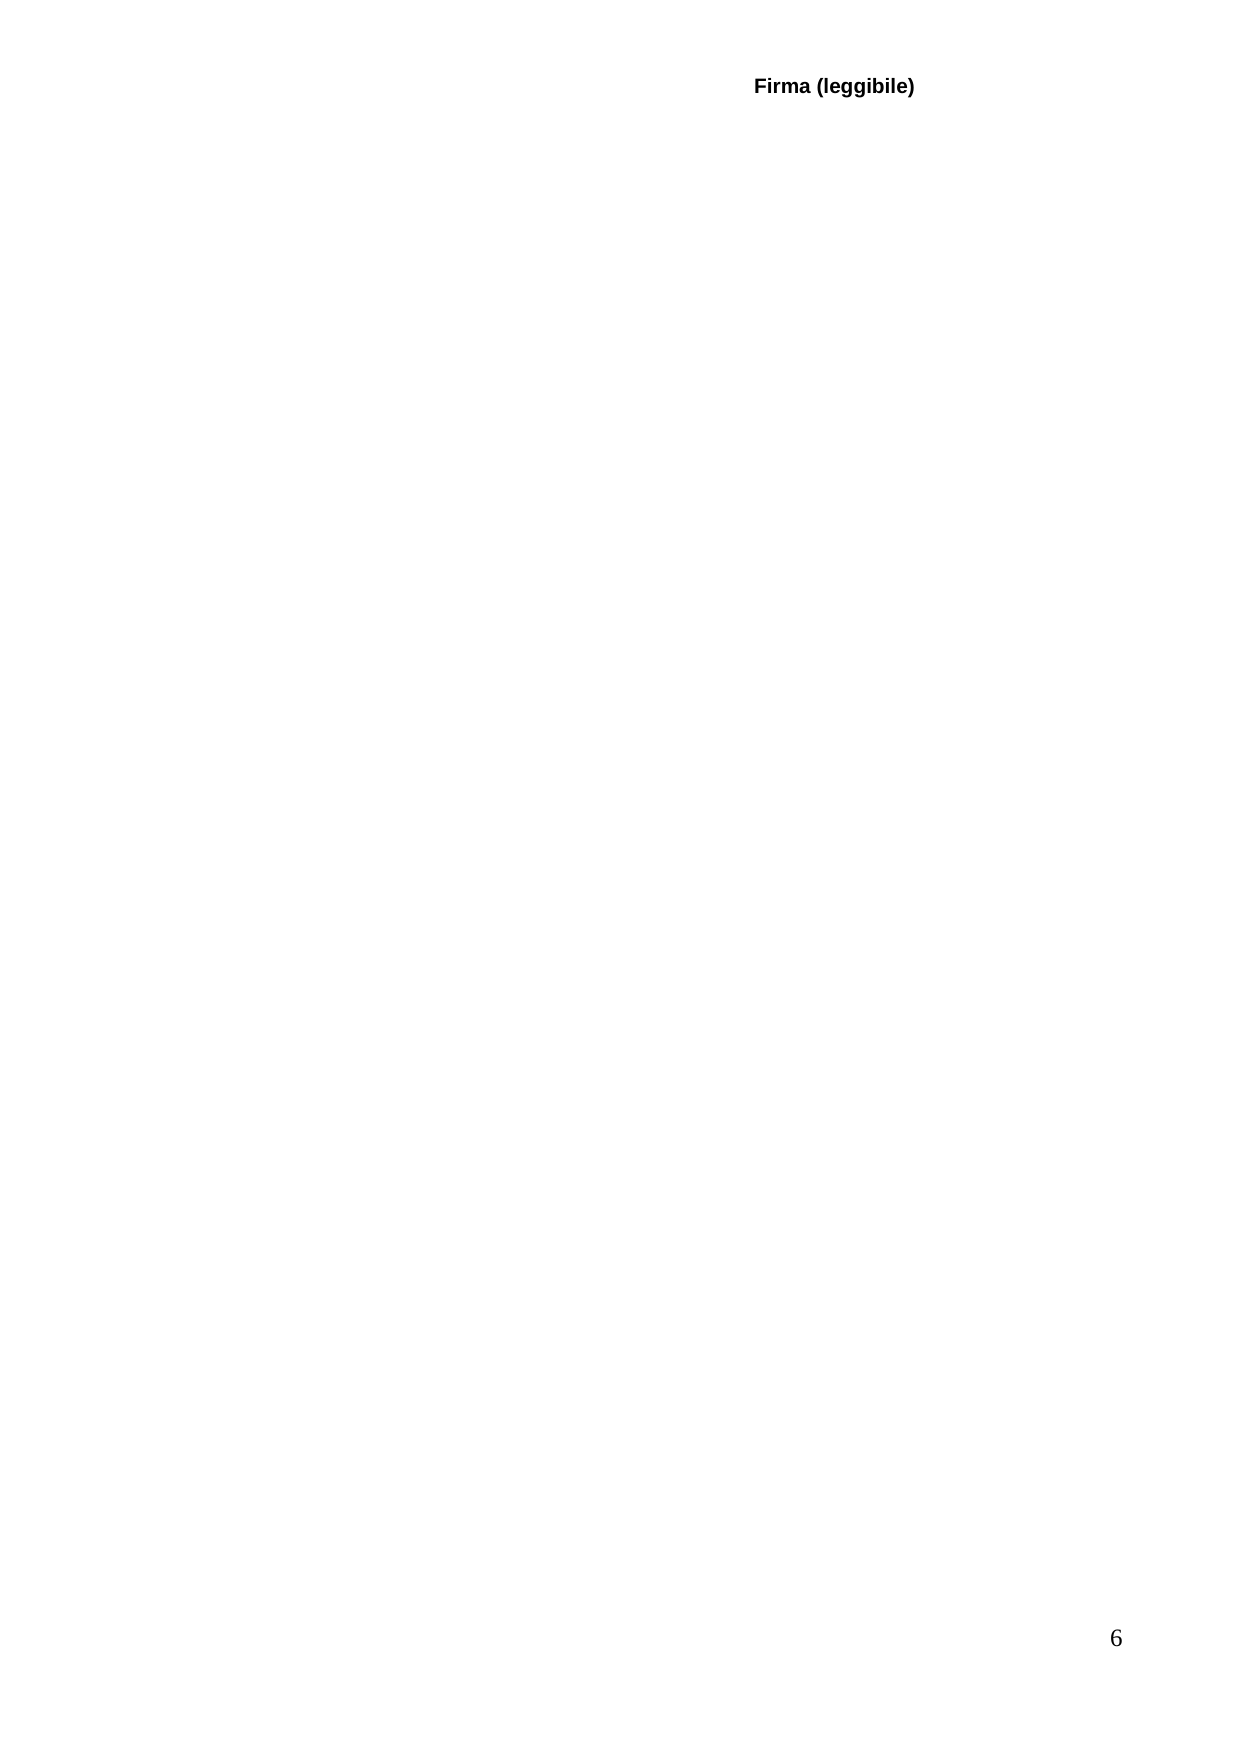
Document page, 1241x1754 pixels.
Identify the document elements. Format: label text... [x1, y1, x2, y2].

text Firma (leggibile) [546, 74, 1122, 98]
